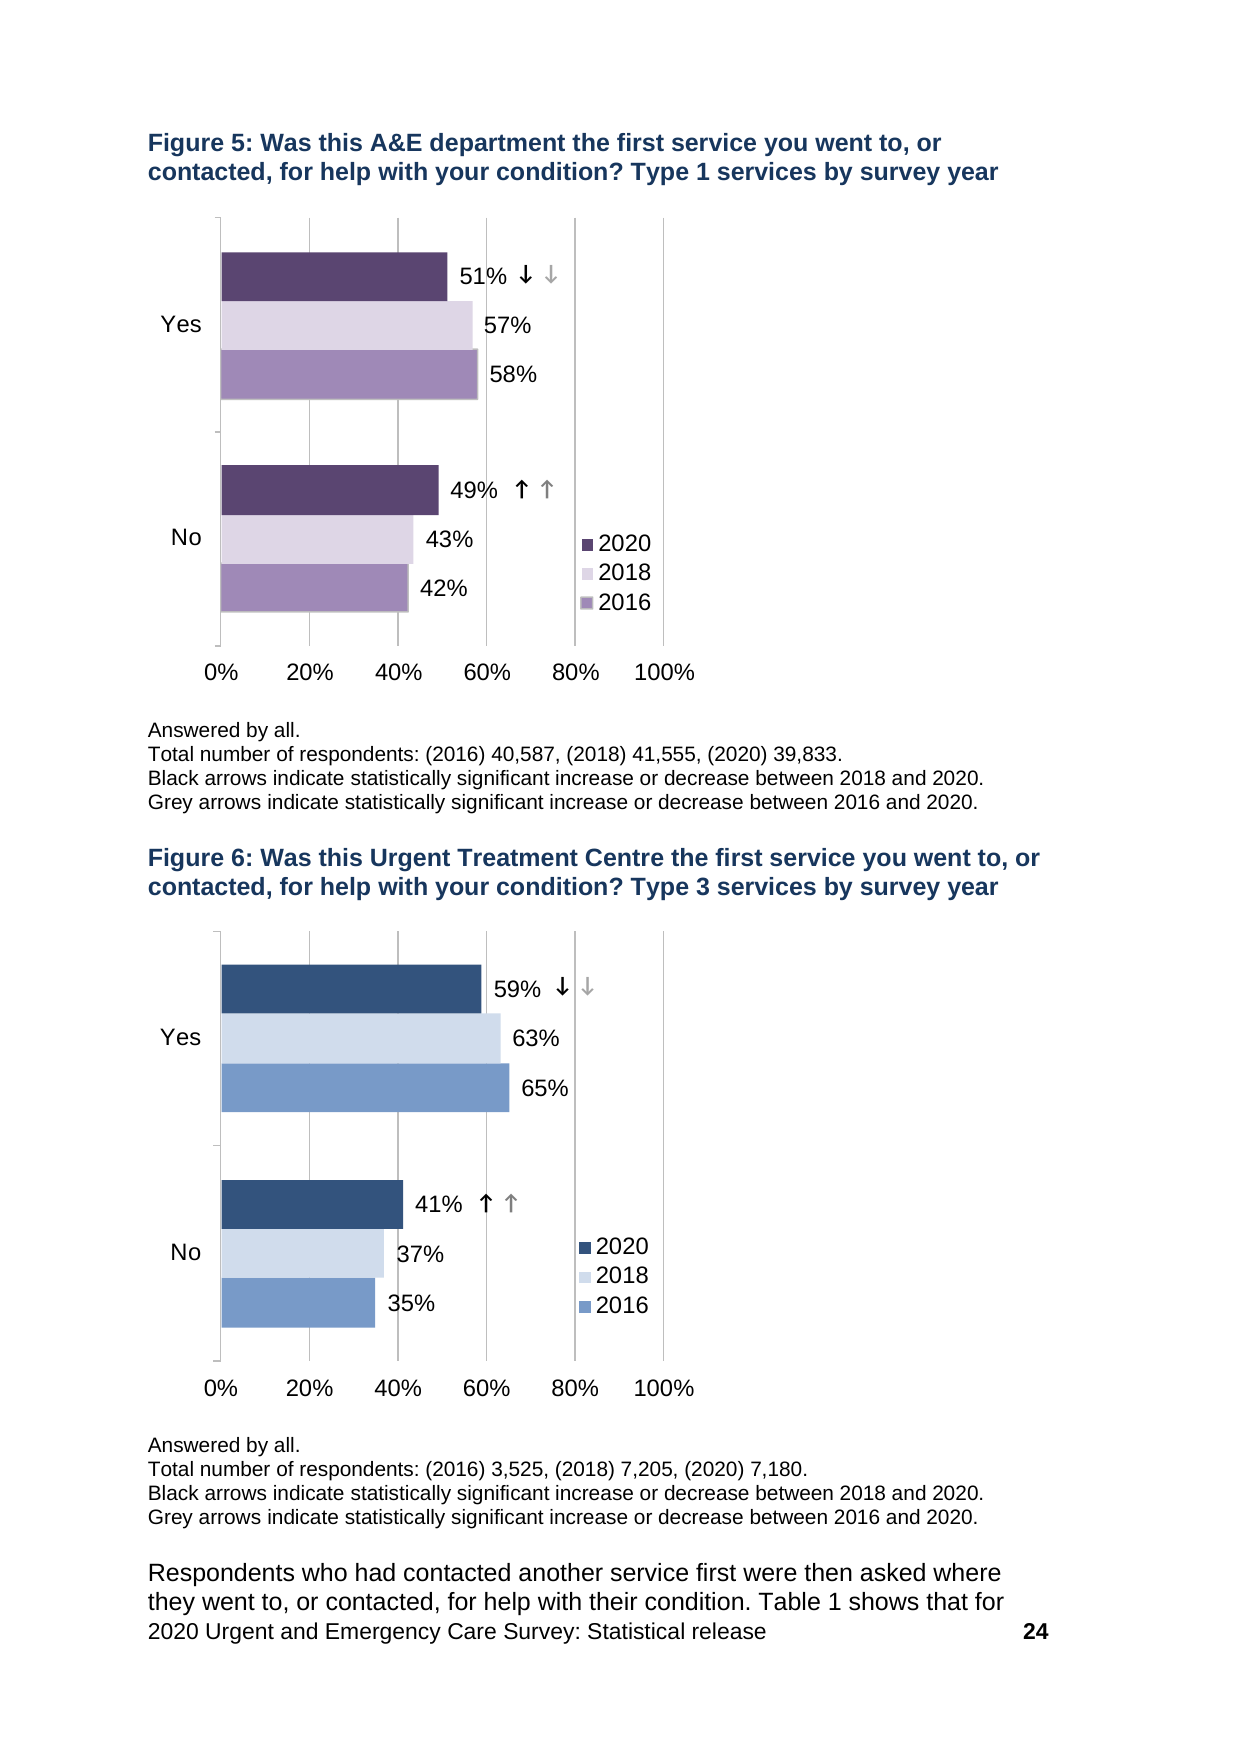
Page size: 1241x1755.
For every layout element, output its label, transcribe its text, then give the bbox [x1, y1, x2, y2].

text Grey arrows indicate statistically significant increase or decrease between 2016 and 2020. [148, 789, 1048, 813]
text Grey arrows indicate statistically significant increase or decrease between 2016 and 2020. [148, 1505, 1048, 1529]
text Black arrows indicate statistically significant increase or decrease between 2018 and 2020. [148, 766, 1048, 789]
text Total number of respondents: (2016) 40,587, (2018) 41,555, (2020) 39,833. [148, 742, 1048, 766]
text Respondents who had contacted another service first were then asked where they went to, or contacted, for help with their condition. Table 1 shows that for [148, 1558, 1048, 1616]
text Total number of respondents: (2016) 3,525, (2018) 7,205, (2020) 7,180. [148, 1457, 1048, 1481]
text Figure 6: Was this Urgent Treatment Centre the first service you went to, or contacted, for help with your condition? Type 3 services by survey year [148, 843, 1048, 901]
text Figure 5: Was this A&E department the first service you went to, or contacted, for help with your condition? Type 1 services by survey year [148, 128, 1048, 186]
text Answered by all. [148, 1433, 1048, 1457]
text Answered by all. [148, 718, 1048, 742]
text Black arrows indicate statistically significant increase or decrease between 2018 and 2020. [148, 1481, 1048, 1505]
